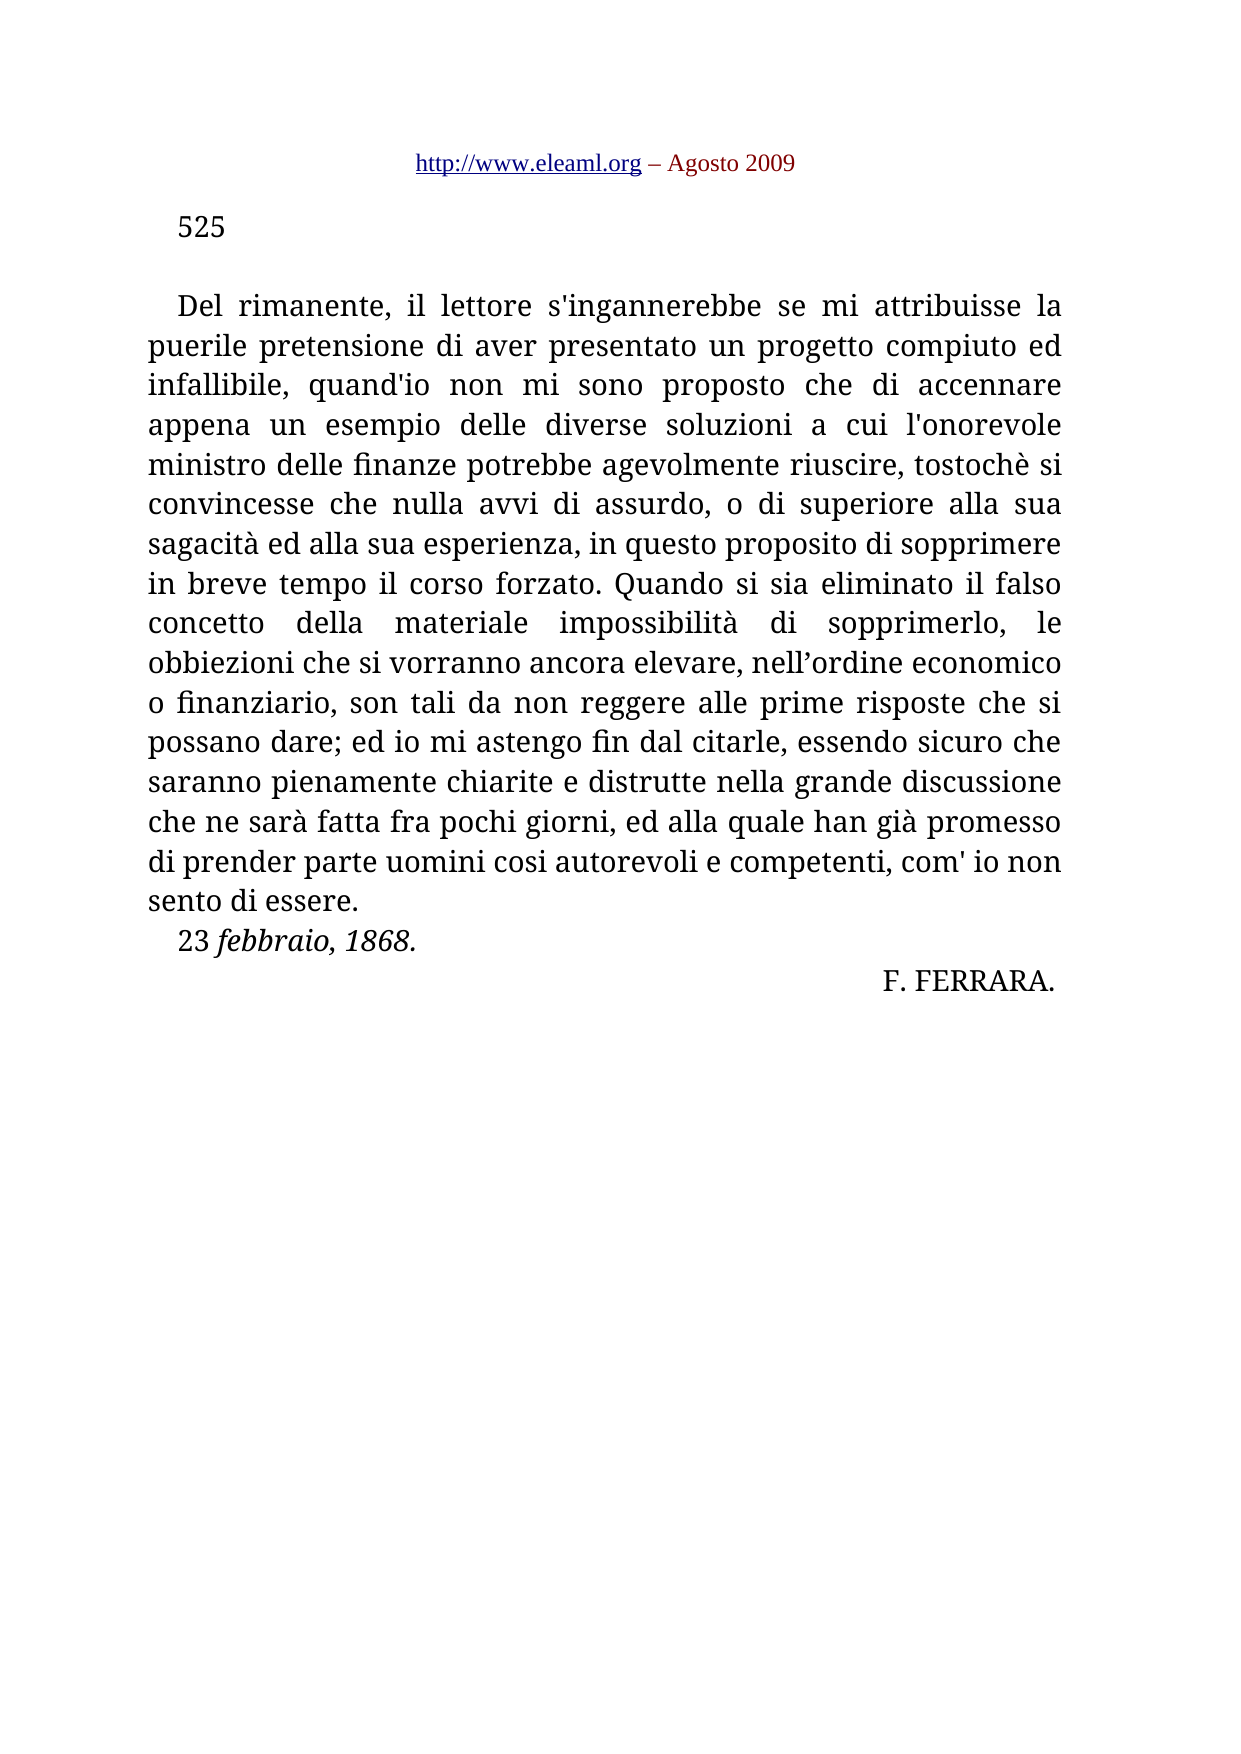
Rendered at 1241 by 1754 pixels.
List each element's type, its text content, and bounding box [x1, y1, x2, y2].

text Del rimanente, il lettore s'ingannerebbe se mi attribuisse la puerile pretensione di aver presentato un progetto compiuto ed infallibile, quand'io non mi sono proposto che di accennare appena un esempio delle diverse soluzioni a cui l'onorevole ministro delle finanze potrebbe agevolmente riuscire, tostochè si convincesse che nulla avvi di assurdo, o di superiore alla sua sagacità ed alla sua esperienza, in questo proposito di sopprimere in breve tempo il corso forzato. Quando si sia eliminato il falso concetto della materiale impossibilità di sopprimerlo, le obbiezioni che si vorranno ancora elevare, nell’ordine economico o finanziario, son tali da non reggere alle prime risposte che si possano dare; ed io mi astengo fin dal citarle, essendo sicuro che saranno pienamente chiarite e distrutte nella grande discussione che ne sarà fatta fra pochi giorni, ed alla quale han già promesso di prender parte uomini cosi autorevoli e competenti, com' io non sento di essere. [148, 285, 1063, 920]
text 525 [148, 206, 1063, 246]
text F. FERRARA. [148, 960, 1063, 999]
text 23 febbraio, 1868. [148, 920, 1063, 960]
